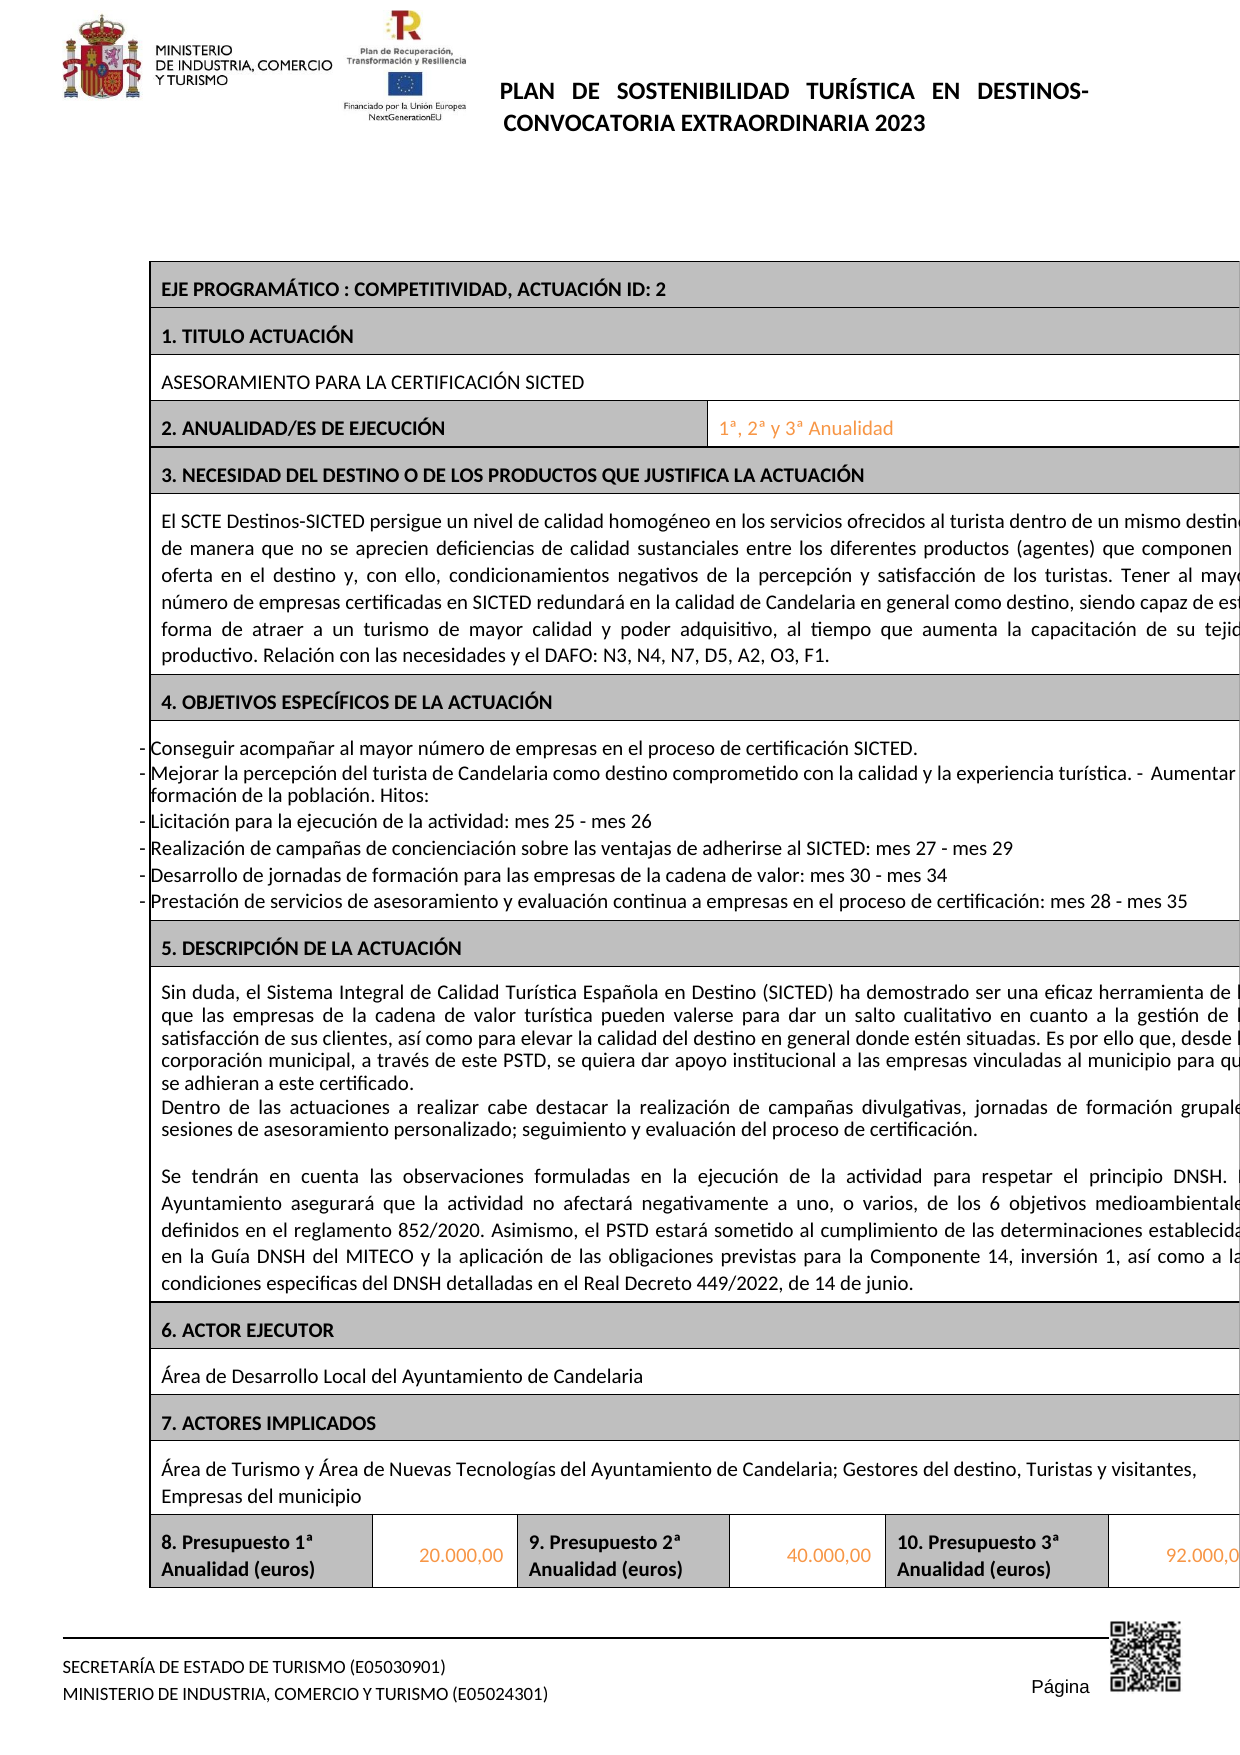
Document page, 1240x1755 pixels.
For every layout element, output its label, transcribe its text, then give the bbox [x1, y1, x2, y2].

table_cell 2. ANUALIDAD/ES DE EJECUCIÓN [151, 401, 707, 446]
table_cell 40.000,00 [730, 1515, 885, 1587]
table_cell Área de Desarrollo Local del Ayuntamiento de Candelaria [151, 1349, 1239, 1394]
table_cell 4. OBJETIVOS ESPECÍFICOS DE LA ACTUACIÓN [151, 675, 1239, 720]
table_cell 7. ACTORES IMPLICADOS [151, 1395, 1239, 1440]
table_cell 10. Presupuesto 3ª Anualidad (euros) [886, 1515, 1108, 1587]
table_cell 6. ACTOR EJECUTOR [151, 1303, 1239, 1348]
table_cell El SCTE Destinos-SICTED persigue un nivel de calidad homogéneo en los servicios ofrecidos al turista dentro de un mismo destino, de manera que no se aprecien deficiencias de calidad sustanciales entre los diferentes productos (agentes) que componen la oferta en el destino y, con ello, condicionamientos negativos de la percepción y satisfacción de los turistas. Tener al mayor número de empresas certificadas en SICTED redundará en la calidad de Candelaria en general como destino, siendo capaz de esta forma de atraer a un turismo de mayor calidad y poder adquisitivo, al tiempo que aumenta la capacitación de su tejido productivo. Relación con las necesidades y el DAFO: N3, N4, N7, D5, A2, O3, F1. [151, 494, 1239, 673]
table_cell 5. DESCRIPCIÓN DE LA ACTUACIÓN [151, 921, 1239, 966]
table_cell 1ª, 2ª y 3ª Anualidad [708, 401, 1239, 446]
table_cell 8. Presupuesto 1ª Anualidad (euros) [151, 1515, 372, 1587]
table_cell ASESORAMIENTO PARA LA CERTIFICACIÓN SICTED [151, 355, 1239, 400]
table_cell Conseguir acompañar al mayor número de empresas en el proceso de certificación SICTED. Mejorar la percepción del turista de Candelaria como destino comprometido con la calidad y la experiencia turística. - Aumentar la formación de la población. Hitos: Licitación para la ejecución de la actividad: mes 25 - mes 26 Realización de campañas de concienciación sobre las ventajas de adherirse al SICTED: mes 27 - mes 29 Desarrollo de jornadas de formación para las empresas de la cadena de valor: mes 30 - mes 34 Prestación de servicios de asesoramiento y evaluación continua a empresas en el proceso de certificación: mes 28 - mes 35 [151, 721, 1239, 919]
table_cell 92.000,00 [1109, 1515, 1239, 1587]
table_cell 20.000,00 [373, 1515, 517, 1587]
table_cell 1. TITULO ACTUACIÓN [151, 308, 1239, 354]
table_cell Área de Turismo y Área de Nuevas Tecnologías del Ayuntamiento de Candelaria; Gestores del destino, Turistas y visitantes, Empresas del municipio [151, 1441, 1239, 1514]
table_cell 3. NECESIDAD DEL DESTINO O DE LOS PRODUCTOS QUE JUSTIFICA LA ACTUACIÓN [151, 448, 1239, 493]
table_cell Sin duda, el Sistema Integral de Calidad Turística Española en Destino (SICTED) ha demostrado ser una eficaz herramienta de la que las empresas de la cadena de valor turística pueden valerse para dar un salto cualitativo en cuanto a la gestión de la satisfacción de sus clientes, así como para elevar la calidad del destino en general donde estén situadas. Es por ello que, desde la corporación municipal, a través de este PSTD, se quiera dar apoyo institucional a las empresas vinculadas al municipio para que se adhieran a este certificado. Dentro de las actuaciones a realizar cabe destacar la realización de campañas divulgativas, jornadas de formación grupales; sesiones de asesoramiento personalizado; seguimiento y evaluación del proceso de certificación. Se tendrán en cuenta las observaciones formuladas en la ejecución de la actividad para respetar el principio DNSH. El Ayuntamiento asegurará que la actividad no afectará negativamente a uno, o varios, de los 6 objetivos medioambientales definidos en el reglamento 852/2020. Asimismo, el PSTD estará sometido al cumplimiento de las determinaciones establecidas en la Guía DNSH del MITECO y la aplicación de las obligaciones previstas para la Componente 14, inversión 1, así como a las condiciones especificas del DNSH detalladas en el Real Decreto 449/2022, de 14 de junio. [151, 967, 1239, 1301]
table_header EJE PROGRAMÁTICO : COMPETITIVIDAD, ACTUACIÓN ID: 2 [151, 262, 1239, 307]
table_cell 9. Presupuesto 2ª Anualidad (euros) [518, 1515, 729, 1587]
